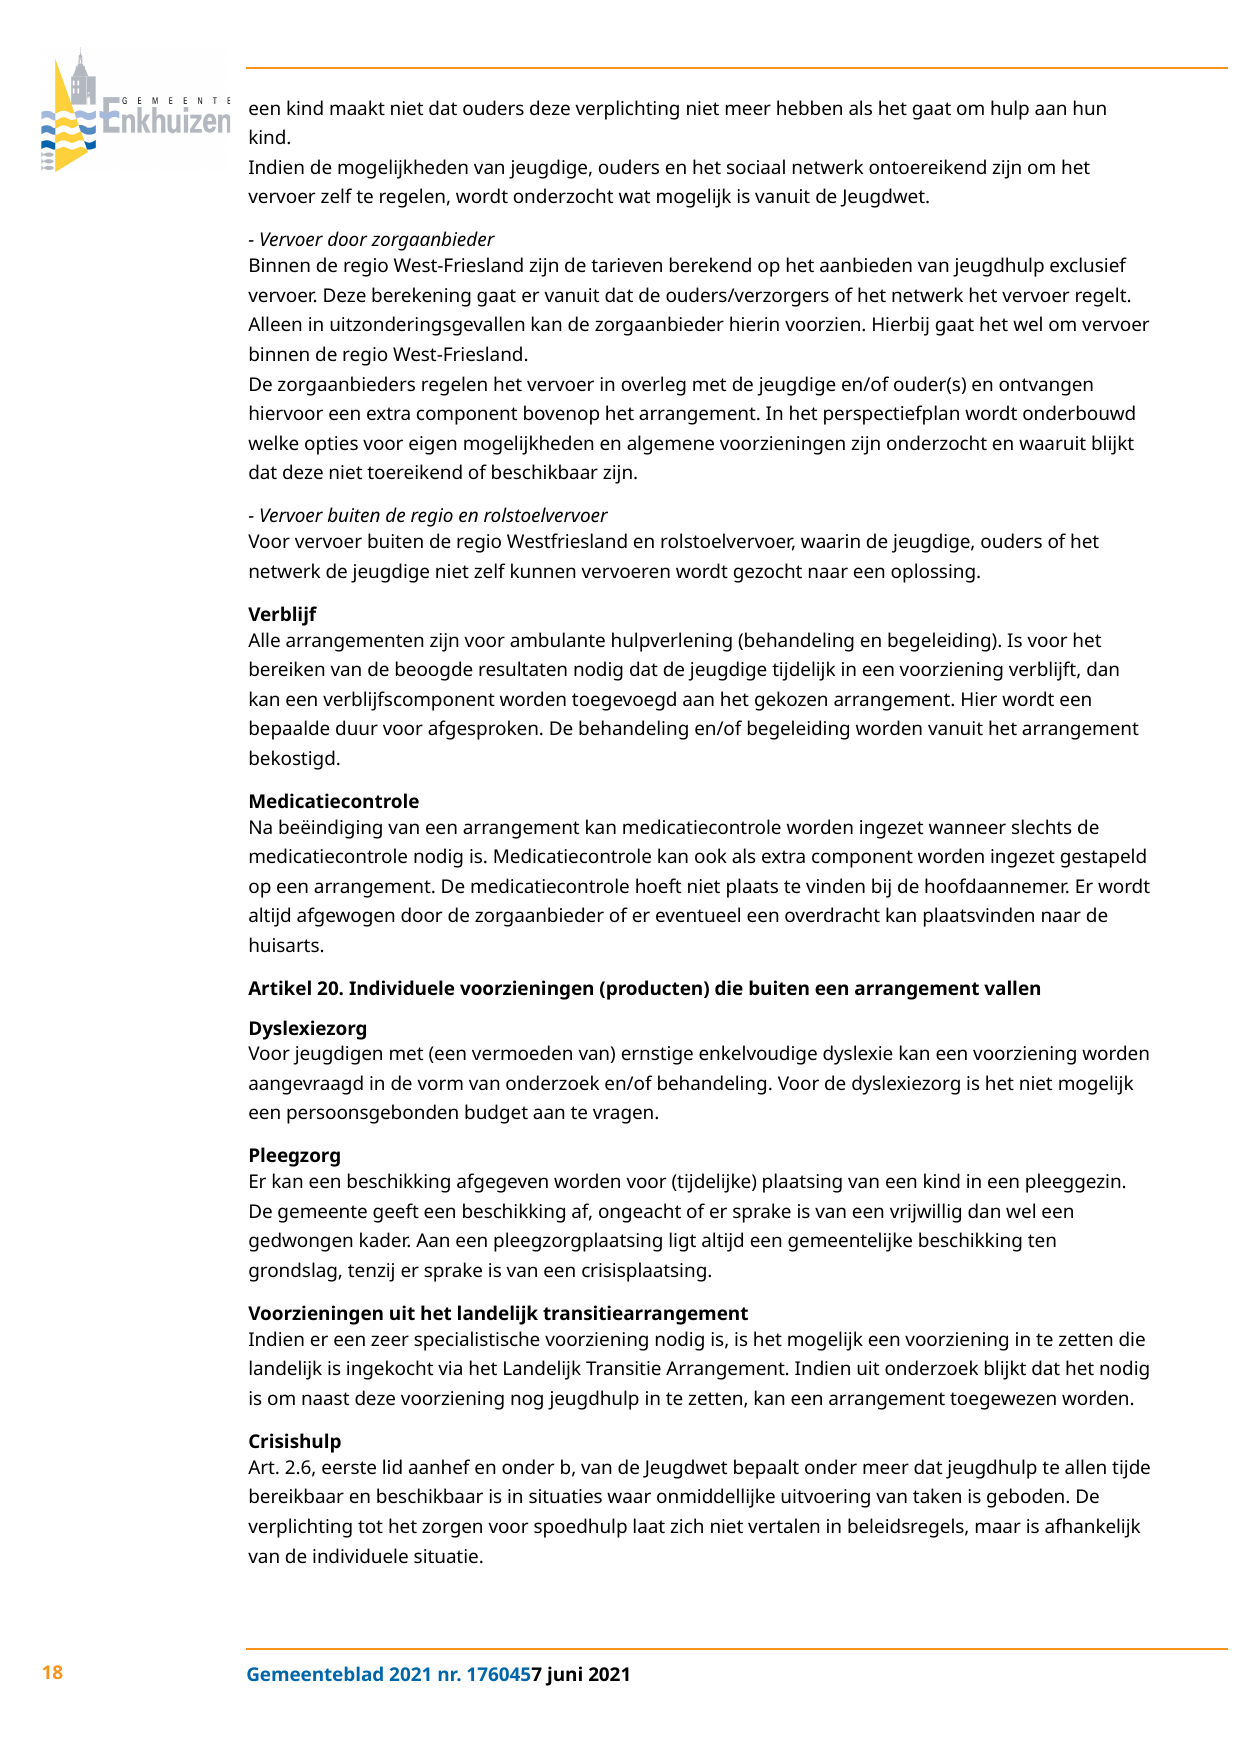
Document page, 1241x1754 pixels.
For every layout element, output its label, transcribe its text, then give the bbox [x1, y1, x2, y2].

text Artikel 20. Individuele voorzieningen (producten) die buiten een arrangement vallen [248, 975, 1152, 1001]
text Medicatiecontrole [248, 788, 1152, 814]
text Art. 2.6, eerste lid aanhef en onder b, van de Jeugdwet bepaalt onder meer dat jeugdhulp te allen tijde bereikbaar en beschikbaar is in situaties waar onmiddellijke uitvoering van taken is geboden. De verplichting tot het zorgen voor spoedhulp laat zich niet vertalen in beleidsregels, maar is afhankelijk van de individuele situatie. [248, 1454, 1152, 1568]
picture [41, 47, 231, 172]
text Pleegzorg [248, 1143, 1152, 1168]
text - Vervoer buiten de regio en rolstoelvervoer [248, 503, 1152, 528]
text Na beëindiging van een arrangement kan medicatiecontrole worden ingezet wanneer slechts de medicatiecontrole nodig is. Medicatiecontrole kan ook als extra component worden ingezet gestapeld op een arrangement. De medicatiecontrole hoeft niet plaats te vinden bij de hoofdaannemer. Er wordt altijd afgewogen door de zorgaanbieder of er eventueel een overdracht kan plaatsvinden naar de huisarts. [248, 814, 1152, 958]
text een kind maakt niet dat ouders deze verplichting niet meer hebben als het gaat om hulp aan hun kind. [248, 95, 1152, 150]
text Indien de mogelijkheden van jeugdige, ouders en het sociaal netwerk ontoereikend zijn om het vervoer zelf te regelen, wordt onderzocht wat mogelijk is vanuit de Jeugdwet. [248, 154, 1152, 209]
text Crisishulp [248, 1428, 1152, 1454]
text Voorzieningen uit het landelijk transitiearrangement [248, 1300, 1152, 1326]
text De zorgaanbieders regelen het vervoer in overleg met de jeugdige en/of ouder(s) en ontvangen hiervoor een extra component bovenop het arrangement. In het perspectiefplan wordt onderbouwd welke opties voor eigen mogelijkheden en algemene voorzieningen zijn onderzocht en waaruit blijkt dat deze niet toereikend of beschikbaar zijn. [248, 371, 1152, 485]
text Binnen de regio West-Friesland zijn de tarieven berekend op het aanbieden van jeugdhulp exclusief vervoer. Deze berekening gaat er vanuit dat de ouders/verzorgers of het netwerk het vervoer regelt. Alleen in uitzonderingsgevallen kan de zorgaanbieder hierin voorzien. Hierbij gaat het wel om vervoer binnen de regio West-Friesland. [248, 252, 1152, 367]
text - Vervoer door zorgaanbieder [248, 227, 1152, 252]
text Voor jeugdigen met (een vermoeden van) ernstige enkelvoudige dyslexie kan een voorziening worden aangevraagd in de vorm van onderzoek en/of behandeling. Voor de dyslexiezorg is het niet mogelijk een persoonsgebonden budget aan te vragen. [248, 1040, 1152, 1125]
text Er kan een beschikking afgegeven worden voor (tijdelijke) plaatsing van een kind in een pleeggezin. De gemeente geeft een beschikking af, ongeacht of er sprake is van een vrijwillig dan wel een gedwongen kader. Aan een pleegzorgplaatsing ligt altijd een gemeentelijke beschikking ten grondslag, tenzij er sprake is van een crisisplaatsing. [248, 1168, 1152, 1283]
text Verblijf [248, 601, 1152, 627]
text Voor vervoer buiten de regio Westfriesland en rolstoelvervoer, waarin de jeugdige, ouders of het netwerk de jeugdige niet zelf kunnen vervoeren wordt gezocht naar een oplossing. [248, 528, 1152, 584]
text Dyslexiezorg [248, 1015, 1152, 1040]
text Alle arrangementen zijn voor ambulante hulpverlening (behandeling en begeleiding). Is voor het bereiken van de beoogde resultaten nodig dat de jeugdige tijdelijk in een voorziening verblijft, dan kan een verblijfscomponent worden toegevoegd aan het gekozen arrangement. Hier wordt een bepaalde duur voor afgesproken. De behandeling en/of begeleiding worden vanuit het arrangement bekostigd. [248, 627, 1152, 771]
text Indien er een zeer specialistische voorziening nodig is, is het mogelijk een voorziening in te zetten die landelijk is ingekocht via het Landelijk Transitie Arrangement. Indien uit onderzoek blijkt dat het nodig is om naast deze voorziening nog jeugdhulp in te zetten, kan een arrangement toegewezen worden. [248, 1326, 1152, 1411]
